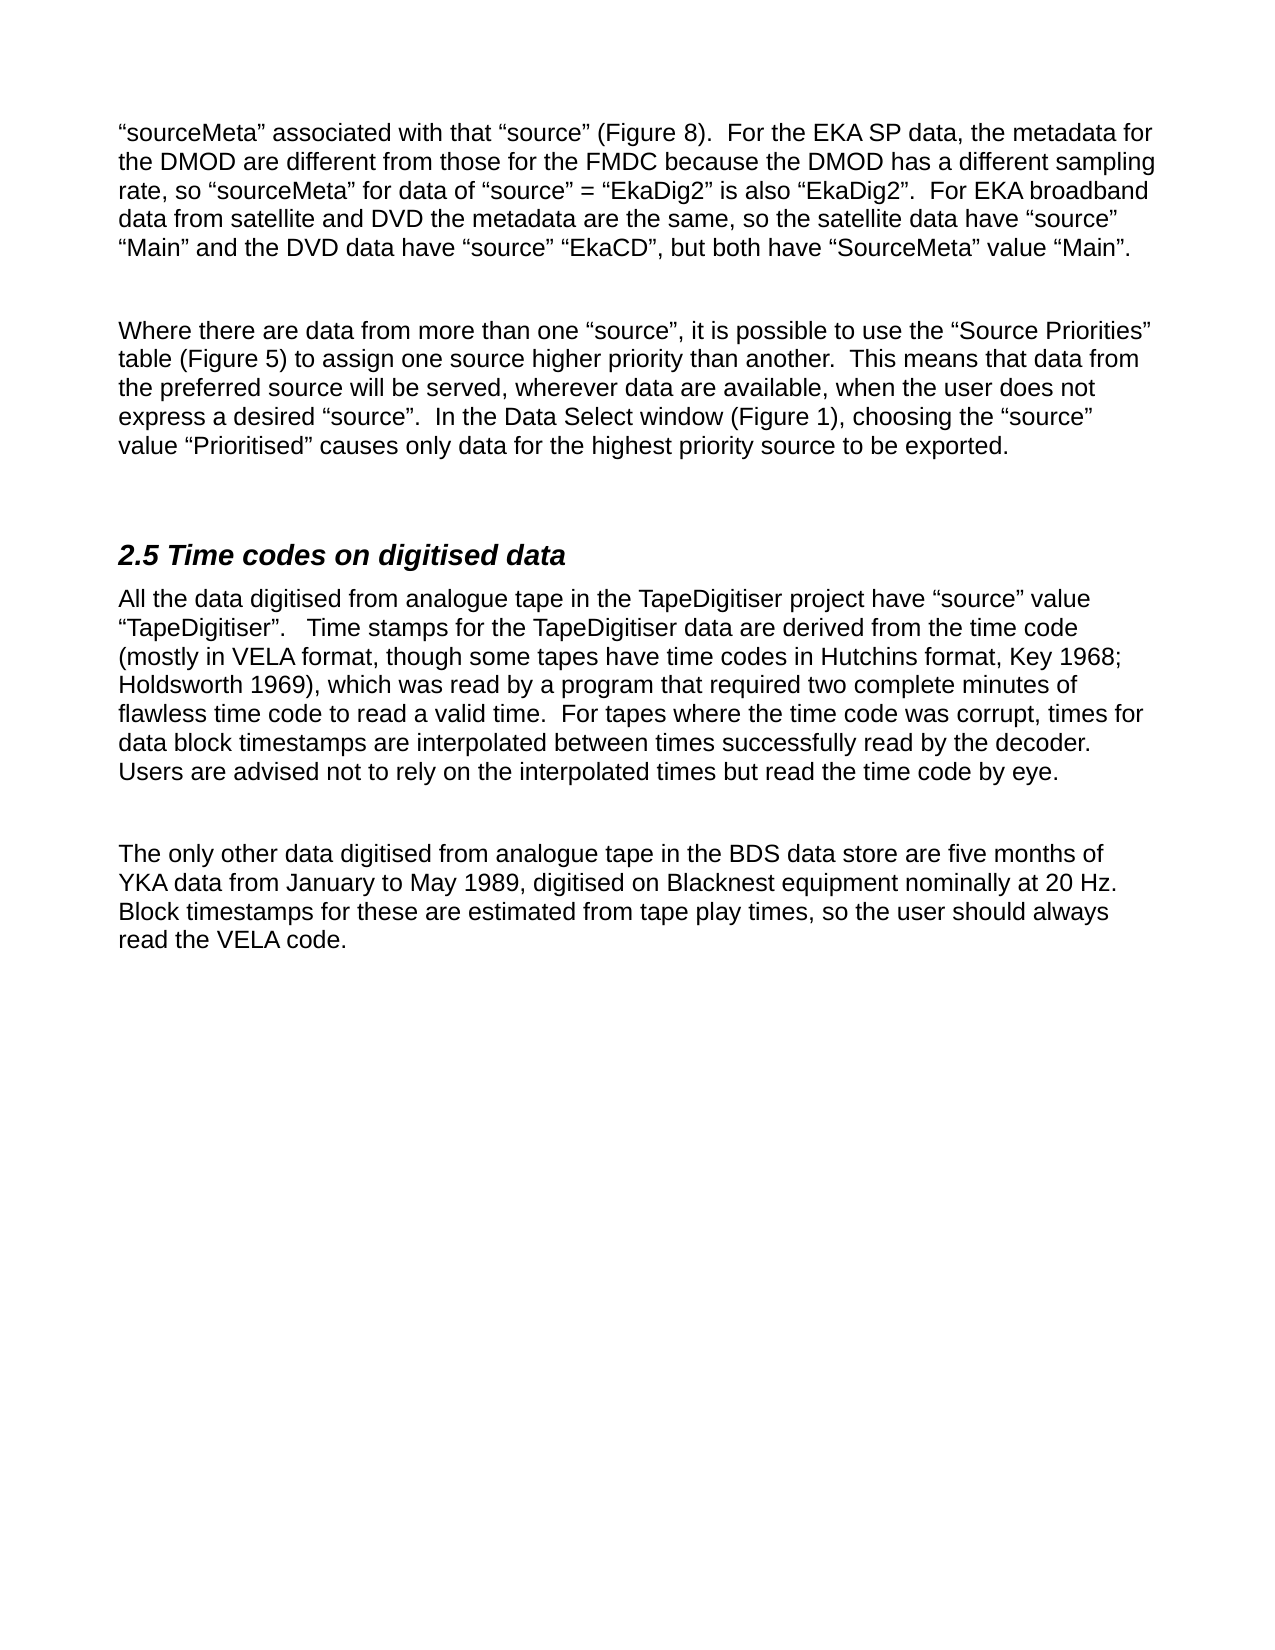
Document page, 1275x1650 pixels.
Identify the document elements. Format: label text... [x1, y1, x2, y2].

text Where there are data from more than one “source”, it is possible to use the “Source Priorities” table (Figure 5) to assign one source higher priority than another. This means that data from the preferred source will be served, wherever data are available, when the user does not express a desired “source”. In the Data Select window (Figure 1), choosing the “source” value “Prioritised” causes only data for the highest priority source to be exported. [118, 316, 1157, 459]
text All the data digitised from analogue tape in the TapeDigitiser project have “source” value “TapeDigitiser”. Time stamps for the TapeDigitiser data are derived from the time code (mostly in VELA format, though some tapes have time codes in Hutchins format, Key 1968; Holdsworth 1969), which was read by a program that required two complete minutes of flawless time code to read a valid time. For tapes where the time code was corrupt, times for data block timestamps are interpolated between times successfully read by the decoder. Users are advised not to rely on the interpolated times but read the time code by eye. [118, 584, 1157, 785]
subtitle 2.5 Time codes on digitised data [118, 538, 1157, 572]
text During import and export, “source” is used to relate data to metadata. Data form a particular “source” are associated with metadata for the “source” name given by the value of “sourceMeta” associated with that “source” (Figure 9). For the EKA SP data, the metadata for the DMOD are different from those for the FMDC because the DMOD has a different sampling rate, so “sourceMeta” for data of “source” = “EkaDig2” is also “EkaDig2”. For EKA broadband data from satellite and DVD the metadata are the same, so the satellite data have “source” “Main” and the DVD data have “source” “EkaCD”, but both have “SourceMeta” value “Main”. [118, 118, 1157, 262]
text The only other data digitised from analogue tape in the BDS data store are five months of YKA data from January to May 1989, digitised on Blacknest equipment nominally at 20 Hz. Block timestamps for these are estimated from tape play times, so the user should always read the VELA code. [118, 839, 1157, 954]
